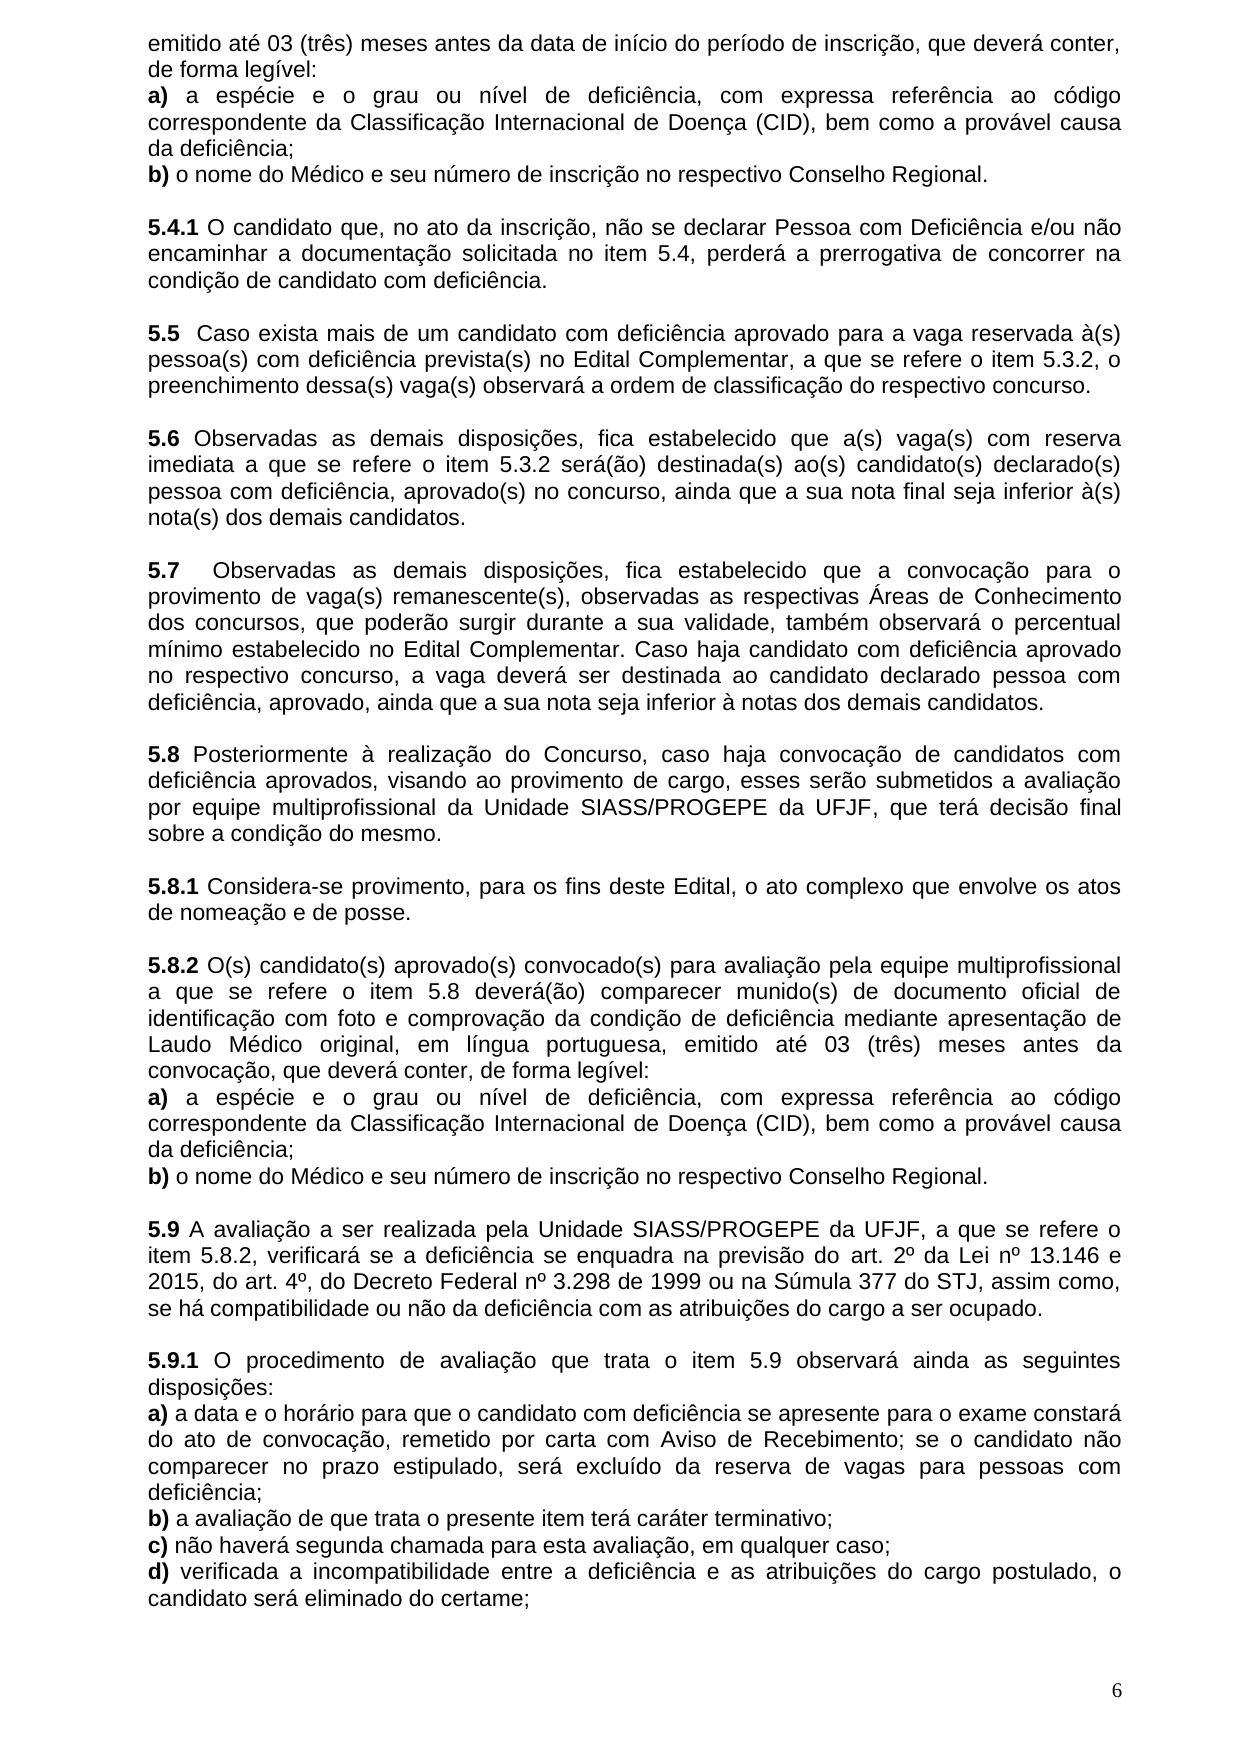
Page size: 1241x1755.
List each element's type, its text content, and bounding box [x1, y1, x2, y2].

text 5.4.1 O candidato que, no ato da inscrição, não se declarar Pessoa com Deficiência e/ou não encaminhar a documentação solicitada no item 5.4, perderá a prerrogativa de concorrer na condição de candidato com deficiência. [148, 214, 1122, 293]
text 5.7 Observadas as demais disposições, fica estabelecido que a convocação para o provimento de vaga(s) remanescente(s), observadas as respectivas Áreas de Conhecimento dos concursos, que poderão surgir durante a sua validade, também observará o percentual mínimo estabelecido no Edital Complementar. Caso haja candidato com deficiência aprovado no respectivo concurso, a vaga deverá ser destinada ao candidato declarado pessoa com deficiência, aprovado, ainda que a sua nota seja inferior à notas dos demais candidatos. [148, 557, 1122, 715]
text b) o nome do Médico e seu número de inscrição no respectivo Conselho Regional. [148, 1163, 1122, 1189]
text b) a avaliação de que trata o presente item terá caráter terminativo; [148, 1505, 1122, 1532]
text 5.8.2 O(s) candidato(s) aprovado(s) convocado(s) para avaliação pela equipe multiprofissional a que se refere o item 5.8 deverá(ão) comparecer munido(s) de documento oficial de identificação com foto e comprovação da condição de deficiência mediante apresentação de Laudo Médico original, em língua portuguesa, emitido até 03 (três) meses antes da convocação, que deverá conter, de forma legível: [148, 952, 1122, 1084]
text 5.5 Caso exista mais de um candidato com deficiência aprovado para a vaga reservada à(s) pessoa(s) com deficiência prevista(s) no Edital Complementar, a que se refere o item 5.3.2, o preenchimento dessa(s) vaga(s) observará a ordem de classificação do respectivo concurso. [148, 319, 1122, 398]
text 5.8.1 Considera-se provimento, para os fins deste Edital, o ato complexo que envolve os atos de nomeação e de posse. [148, 873, 1122, 926]
text a) a espécie e o grau ou nível de deficiência, com expressa referência ao código correspondente da Classificação Internacional de Doença (CID), bem como a provável causa da deficiência; [148, 82, 1122, 161]
text 5.6 Observadas as demais disposições, fica estabelecido que a(s) vaga(s) com reserva imediata a que se refere o item 5.3.2 será(ão) destinada(s) ao(s) candidato(s) declarado(s) pessoa com deficiência, aprovado(s) no concurso, ainda que a sua nota final seja inferior à(s) nota(s) dos demais candidatos. [148, 425, 1122, 530]
text d) verificada a incompatibilidade entre a deficiência e as atribuições do cargo postulado, o candidato será eliminado do certame; [148, 1558, 1122, 1611]
text emitido até 03 (três) meses antes da data de início do período de inscrição, que deverá conter, de forma legível: [148, 29, 1122, 82]
text 5.9.1 O procedimento de avaliação que trata o item 5.9 observará ainda as seguintes disposições: [148, 1347, 1122, 1400]
text a) a espécie e o grau ou nível de deficiência, com expressa referência ao código correspondente da Classificação Internacional de Doença (CID), bem como a provável causa da deficiência; [148, 1084, 1122, 1163]
text 5.8 Posteriormente à realização do Concurso, caso haja convocação de candidatos com deficiência aprovados, visando ao provimento de cargo, esses serão submetidos a avaliação por equipe multiprofissional da Unidade SIASS/PROGEPE da UFJF, que terá decisão final sobre a condição do mesmo. [148, 741, 1122, 847]
text a) a data e o horário para que o candidato com deficiência se apresente para o exame constará do ato de convocação, remetido por carta com Aviso de Recebimento; se o candidato não comparecer no prazo estipulado, será excluído da reserva de vagas para pessoas com deficiência; [148, 1400, 1122, 1505]
text c) não haverá segunda chamada para esta avaliação, em qualquer caso; [148, 1532, 1122, 1558]
text b) o nome do Médico e seu número de inscrição no respectivo Conselho Regional. [148, 161, 1122, 188]
text 5.9 A avaliação a ser realizada pela Unidade SIASS/PROGEPE da UFJF, a que se refere o item 5.8.2, verificará se a deficiência se enquadra na previsão do art. 2º da Lei nº 13.146 e 2015, do art. 4º, do Decreto Federal nº 3.298 de 1999 ou na Súmula 377 do STJ, assim como, se há compatibilidade ou não da deficiência com as atribuições do cargo a ser ocupado. [148, 1216, 1122, 1321]
